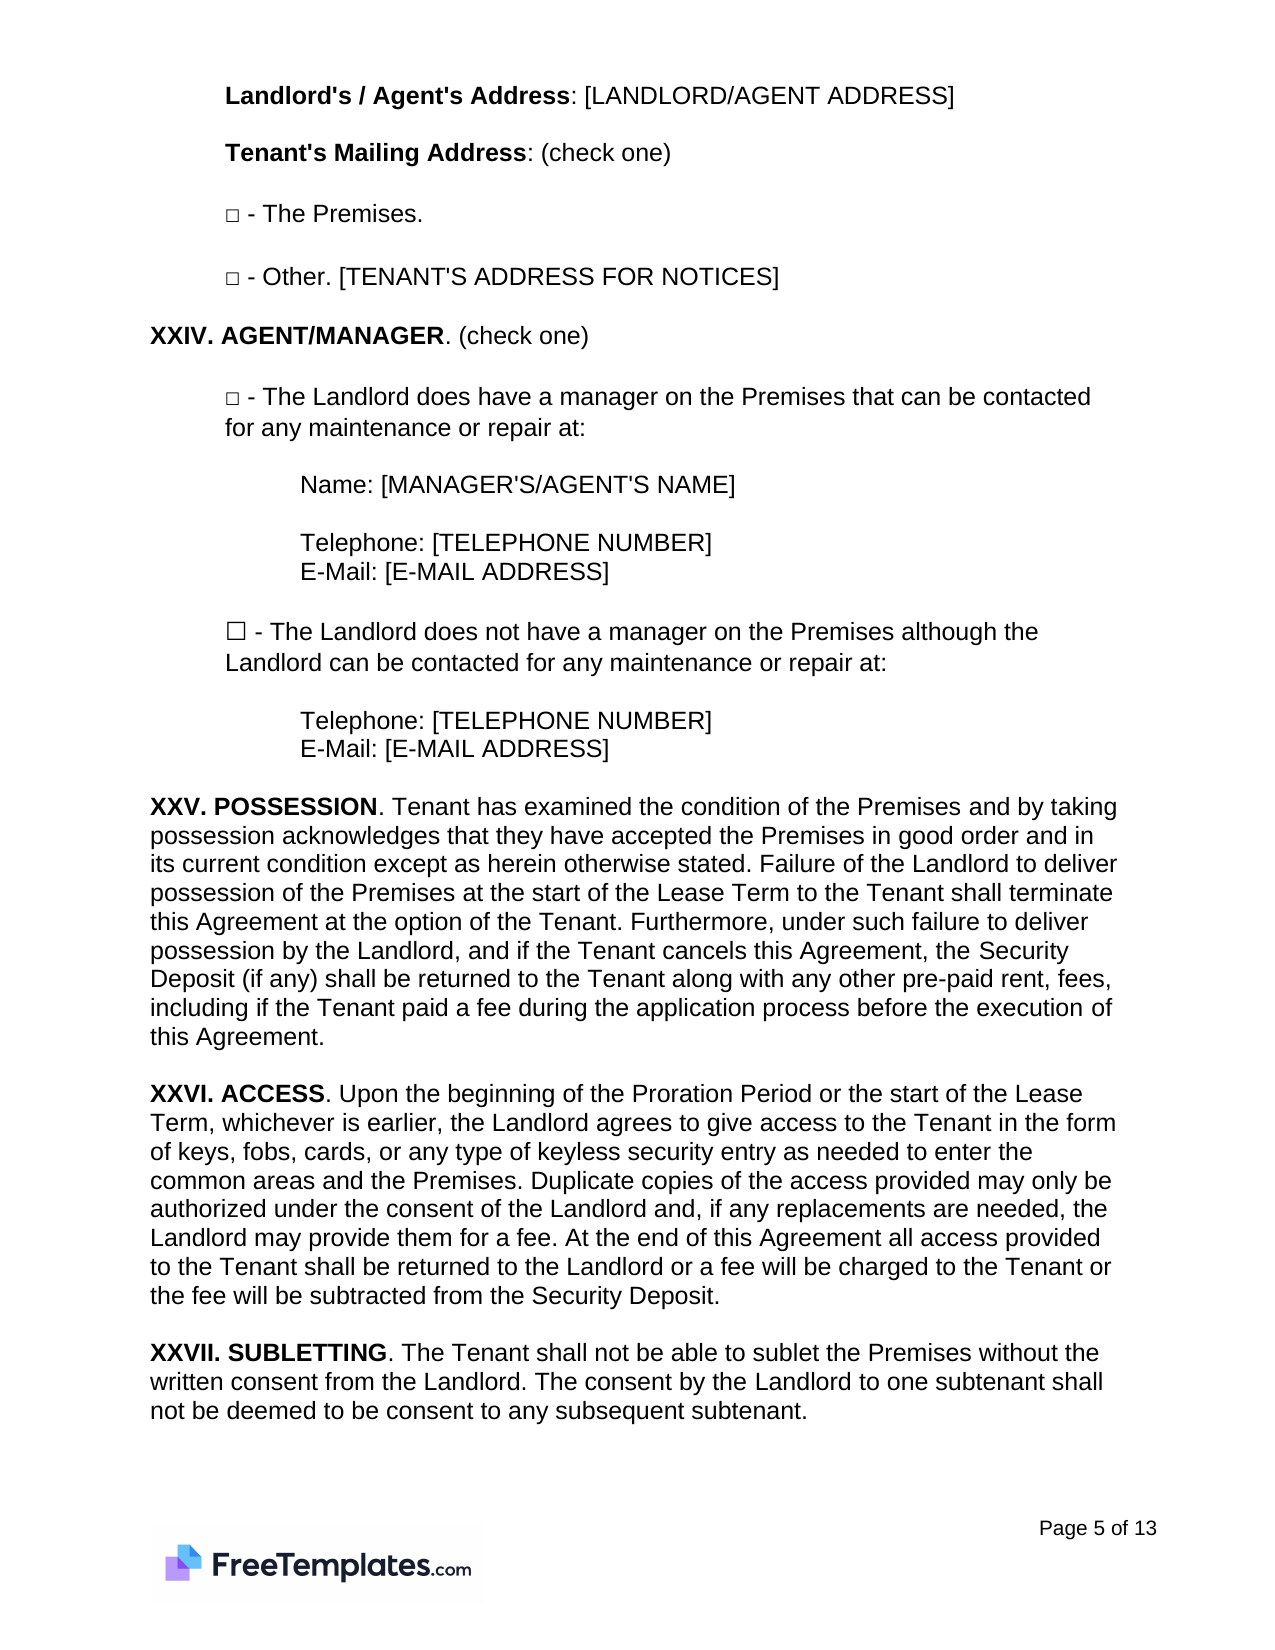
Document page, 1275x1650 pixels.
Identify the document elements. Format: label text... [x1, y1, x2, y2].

text ☐ - The Landlord does not have a manager on the Premises although the Landlord can be contacted for any maintenance or repair at: [225, 614, 1125, 677]
text Tenant's Mailing Address: (check one) [225, 138, 1125, 167]
text XXIV. AGENT/MANAGER. (check one) [150, 321, 1125, 350]
text E-Mail: [E-MAIL ADDRESS] [300, 734, 1125, 763]
text E-Mail: [E-MAIL ADDRESS] [300, 557, 1125, 585]
text ☐ - The Landlord does have a manager on the Premises that can be contacted for any maintenance or repair at: [225, 379, 1125, 442]
text Telephone: [TELEPHONE NUMBER] [300, 528, 1125, 557]
text Name: [MANAGER'S/AGENT'S NAME] [300, 470, 1125, 499]
text Telephone: [TELEPHONE NUMBER] [300, 706, 1125, 734]
text XXVI. ACCESS. Upon the beginning of the Proration Period or the start of the Lease Term, whichever is earlier, the Landlord agrees to give access to the Tenant in the form of keys, fobs, cards, or any type of keyless security entry as needed to enter the common areas and the Premises. Duplicate copies of the access provided may only be authorized under the consent of the Landlord and, if any replacements are needed, the Landlord may provide them for a fee. At the end of this Agreement all access provided to the Tenant shall be returned to the Landlord or a fee will be charged to the Tenant or the fee will be subtracted from the Security Deposit. [150, 1079, 1125, 1309]
text XXV. POSSESSION. Tenant has examined the condition of the Premises and by taking possession acknowledges that they have accepted the Premises in good order and in its current condition except as herein otherwise stated. Failure of the Landlord to deliver possession of the Premises at the start of the Lease Term to the Tenant shall terminate this Agreement at the option of the Tenant. Furthermore, under such failure to deliver possession by the Landlord, and if the Tenant cancels this Agreement, the Security Deposit (if any) shall be returned to the Tenant along with any other pre-paid rent, fees, including if the Tenant paid a fee during the application process before the execution of this Agreement. [150, 792, 1125, 1051]
text Landlord's / Agent's Address: [LANDLORD/AGENT ADDRESS] [225, 81, 1125, 109]
text ☐ - Other. [TENANT'S ADDRESS FOR NOTICES] [225, 258, 1125, 292]
text XXVII. SUBLETTING. The Tenant shall not be able to sublet the Premises without the written consent from the Landlord. The consent by the Landlord to one subtenant shall not be deemed to be consent to any subsequent subtenant. [150, 1338, 1125, 1424]
text ☐ - The Premises. [225, 196, 1125, 230]
